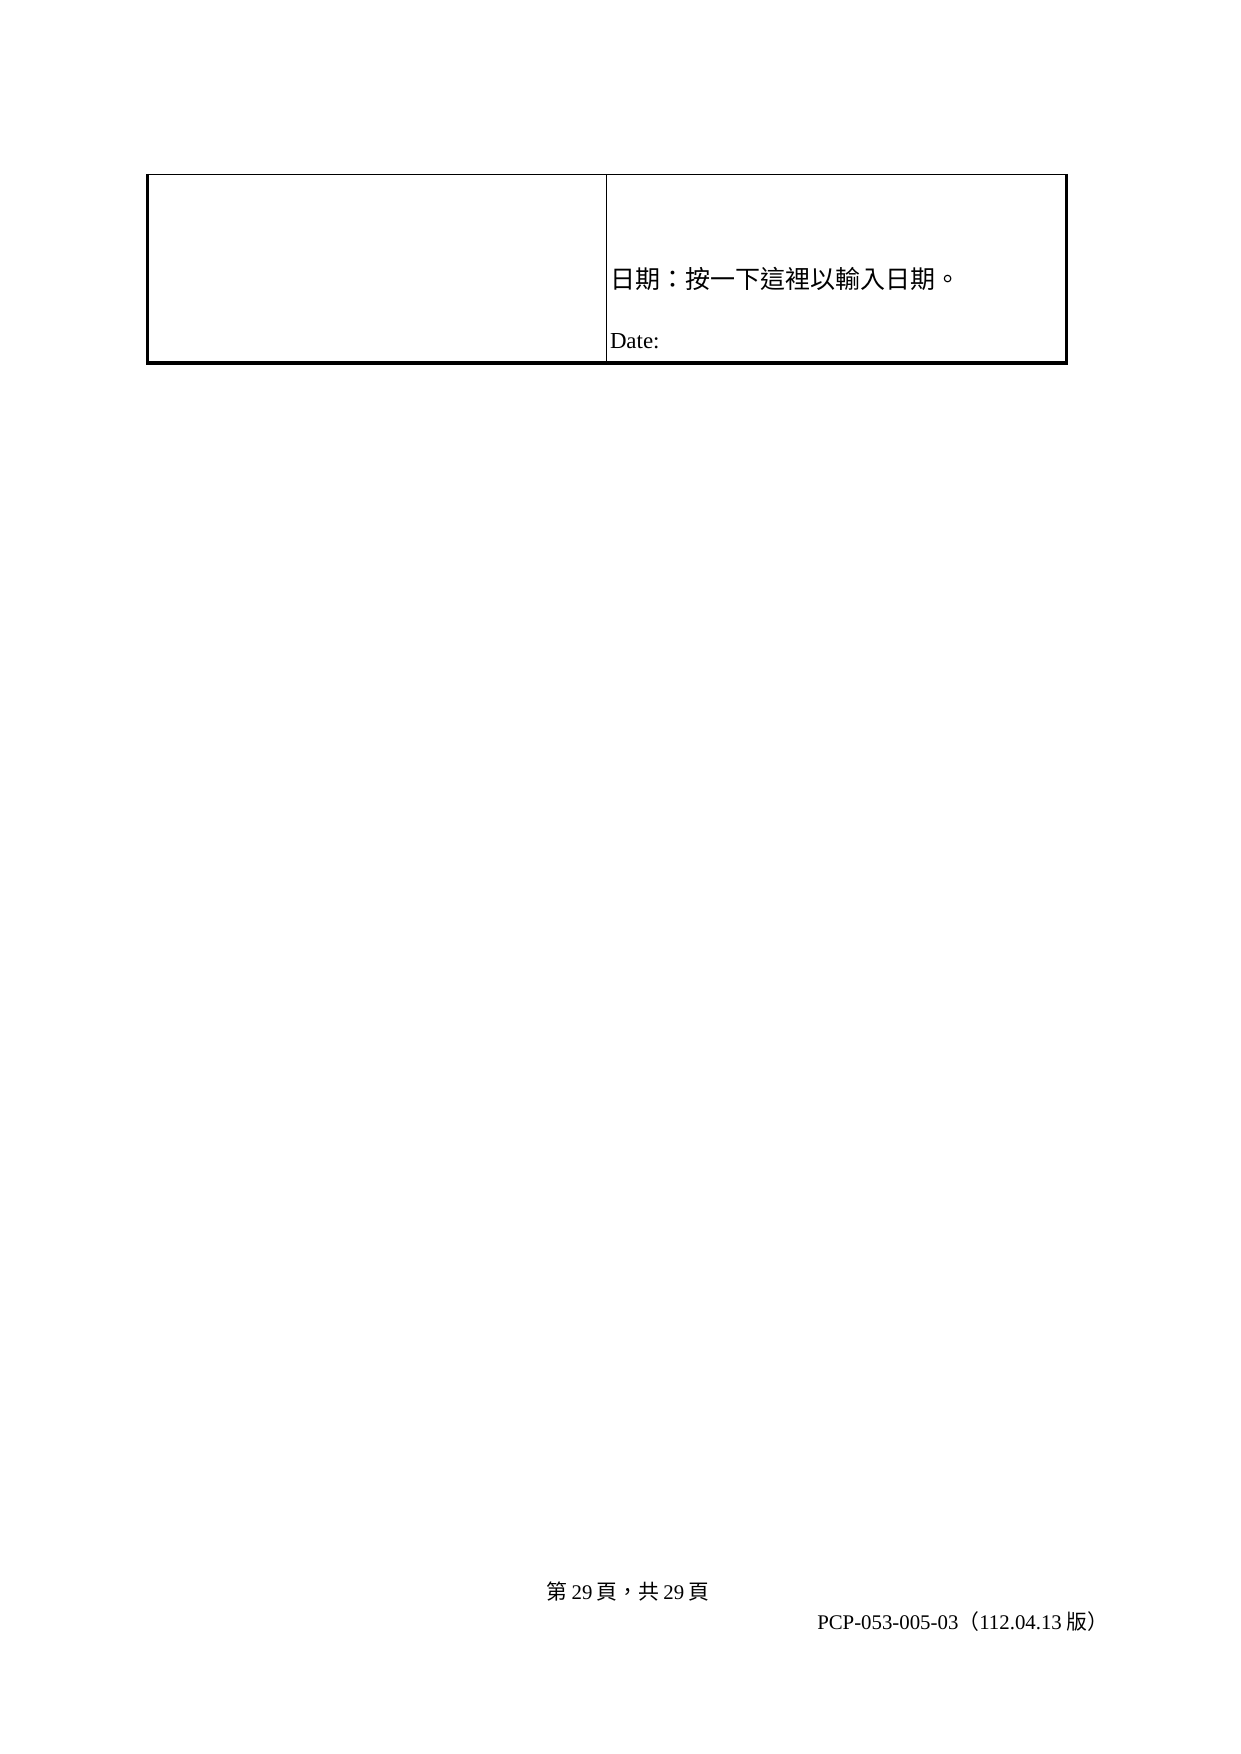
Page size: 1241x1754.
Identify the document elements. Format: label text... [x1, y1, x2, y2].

table_cell [149, 175, 606, 361]
table_cell 日期：按一下這裡以輸入日期。 Date: [607, 175, 1065, 361]
